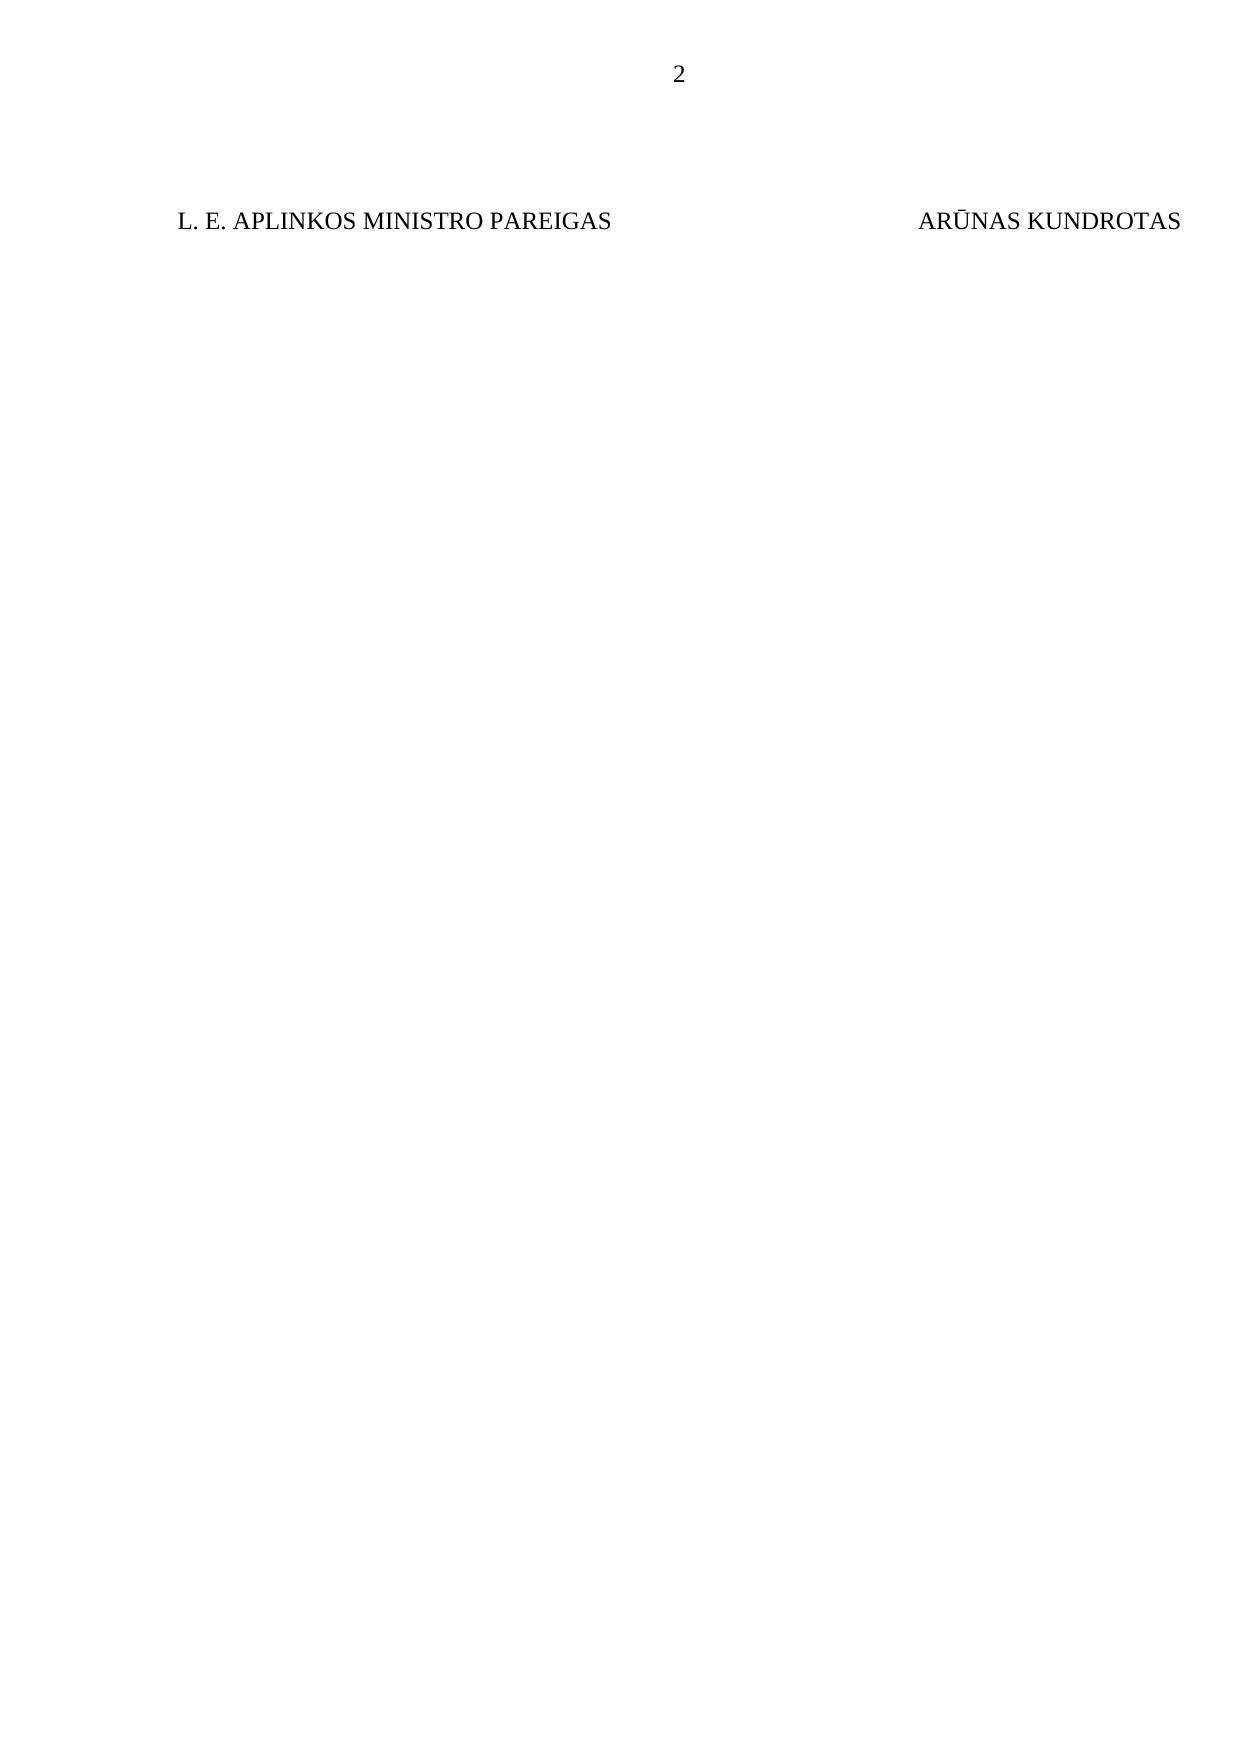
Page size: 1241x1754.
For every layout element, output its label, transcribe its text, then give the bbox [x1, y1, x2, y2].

text L. E. APLINKOS MINISTRO PAREIGAS ARŪNAS KUNDROTAS [177, 206, 1181, 235]
